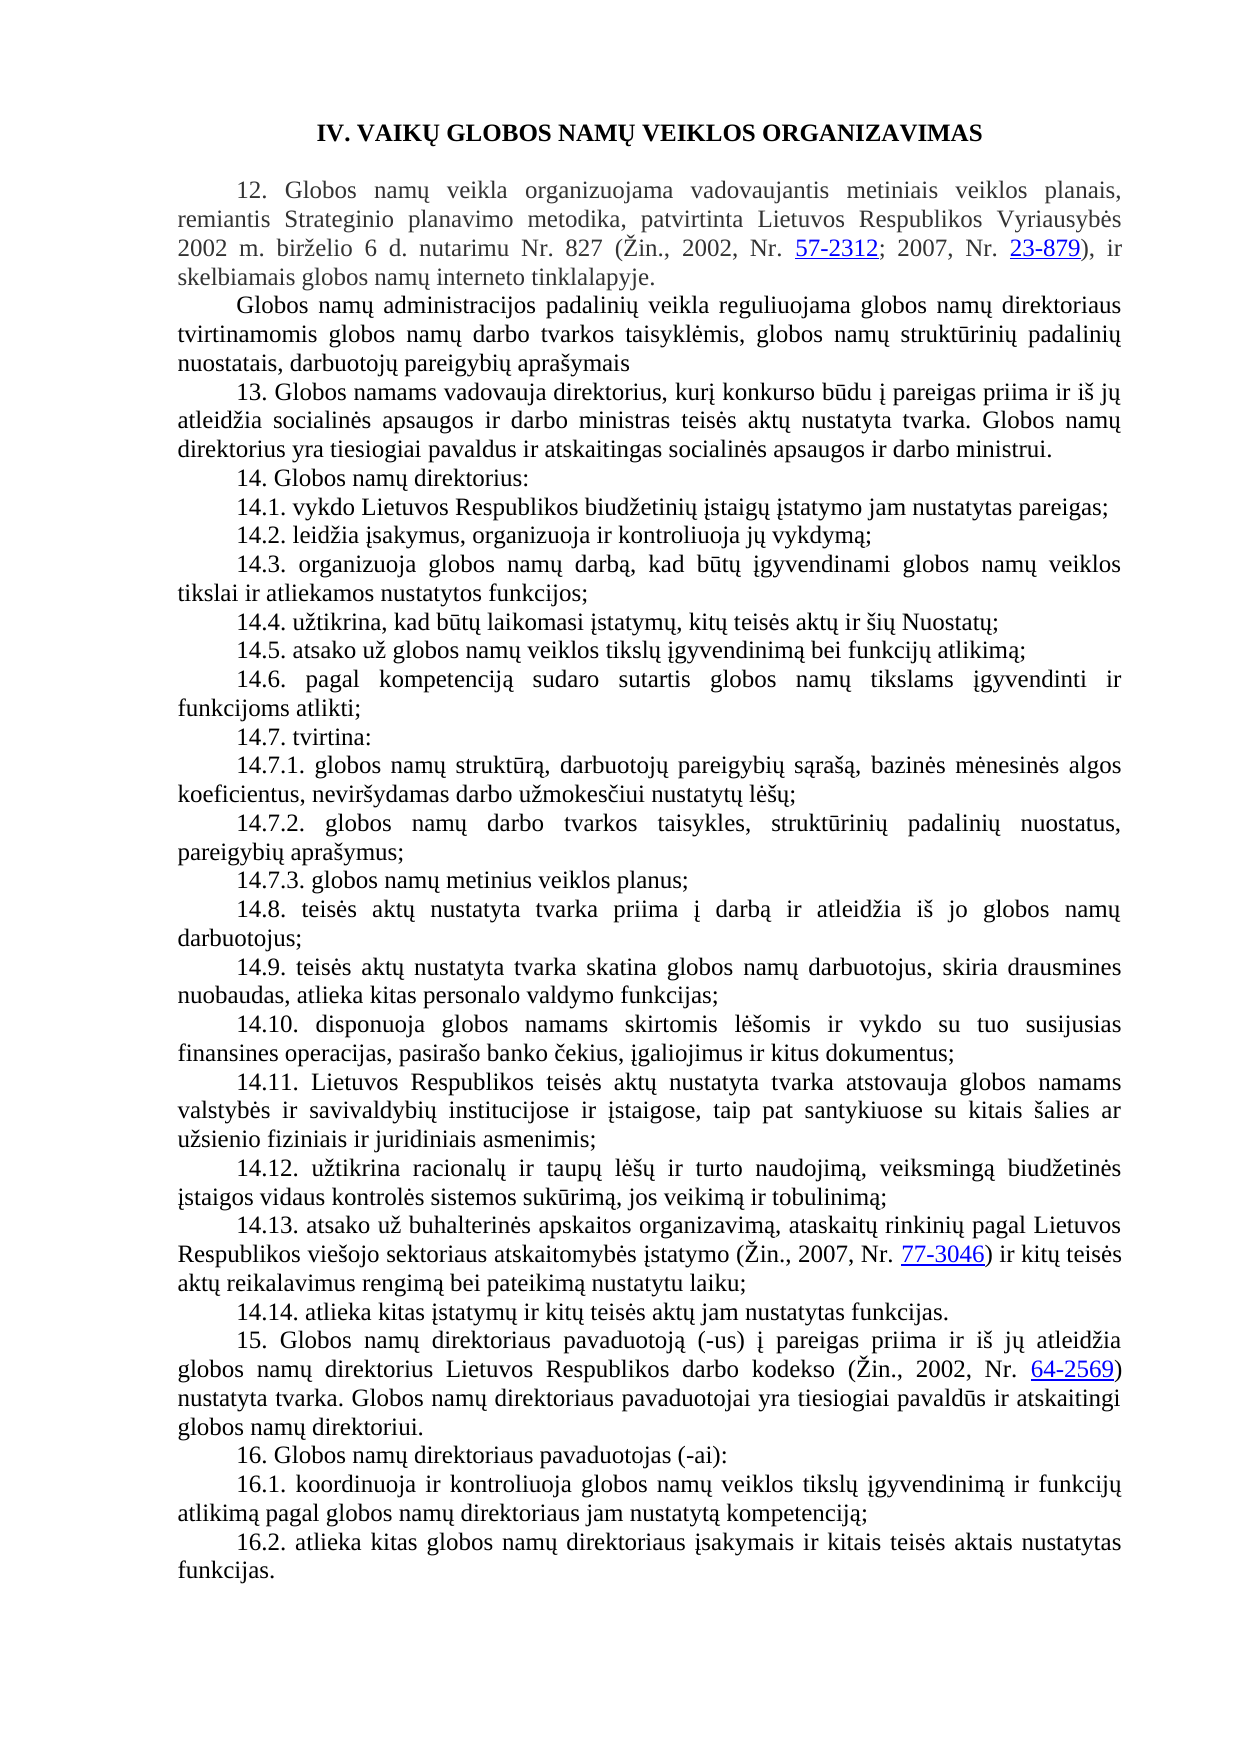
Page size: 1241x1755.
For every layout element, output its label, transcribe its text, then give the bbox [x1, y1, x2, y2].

text 14. Globos namų direktorius: [177, 463, 1122, 492]
text 14.6. pagal kompetenciją sudaro sutartis globos namų tikslams įgyvendinti ir funkcijoms atlikti; [177, 664, 1122, 722]
text 16. Globos namų direktoriaus pavaduotojas (-ai): [177, 1441, 1122, 1469]
text 14.5. atsako už globos namų veiklos tikslų įgyvendinimą bei funkcijų atlikimą; [177, 636, 1122, 664]
text 14.4. užtikrina, kad būtų laikomasi įstatymų, kitų teisės aktų ir šių Nuostatų; [177, 607, 1122, 636]
text 14.7.1. globos namų struktūrą, darbuotojų pareigybių sąrašą, bazinės mėnesinės algos koeficientus, neviršydamas darbo užmokesčiui nustatytų lėšų; [177, 751, 1122, 808]
text 14.12. užtikrina racionalų ir taupų lėšų ir turto naudojimą, veiksmingą biudžetinės įstaigos vidaus kontrolės sistemos sukūrimą, jos veikimą ir tobulinimą; [177, 1153, 1122, 1211]
text 14.13. atsako už buhalterinės apskaitos organizavimą, ataskaitų rinkinių pagal Lietuvos Respublikos viešojo sektoriaus atskaitomybės įstatymo (Žin., 2007, Nr. 77-3046) ir kitų teisės aktų reikalavimus rengimą bei pateikimą nustatytu laiku; [177, 1211, 1122, 1297]
text 16.1. koordinuoja ir kontroliuoja globos namų veiklos tikslų įgyvendinimą ir funkcijų atlikimą pagal globos namų direktoriaus jam nustatytą kompetenciją; [177, 1469, 1122, 1527]
text 14.7.3. globos namų metinius veiklos planus; [177, 866, 1122, 894]
text 14.7.2. globos namų darbo tvarkos taisykles, struktūrinių padalinių nuostatus, pareigybių aprašymus; [177, 808, 1122, 866]
text 12. Globos namų veikla organizuojama vadovaujantis metiniais veiklos planais, remiantis Strateginio planavimo metodika, patvirtinta Lietuvos Respublikos Vyriausybės 2002 m. birželio 6 d. nutarimu Nr. 827 (Žin., 2002, Nr. 57-2312; 2007, Nr. 23-879), ir skelbiamais globos namų interneto tinklalapyje. [177, 176, 1122, 291]
text 14.3. organizuoja globos namų darbą, kad būtų įgyvendinami globos namų veiklos tikslai ir atliekamos nustatytos funkcijos; [177, 549, 1122, 607]
text 14.9. teisės aktų nustatyta tvarka skatina globos namų darbuotojus, skiria drausmines nuobaudas, atlieka kitas personalo valdymo funkcijas; [177, 952, 1122, 1009]
text IV. Vaikų globos namų VEIKLOS ORGANIZAVIMAS [177, 118, 1122, 147]
text 15. Globos namų direktoriaus pavaduotoją (-us) į pareigas priima ir iš jų atleidžia globos namų direktorius Lietuvos Respublikos darbo kodekso (Žin., 2002, Nr. 64-2569) nustatyta tvarka. Globos namų direktoriaus pavaduotojai yra tiesiogiai pavaldūs ir atskaitingi globos namų direktoriui. [177, 1326, 1122, 1441]
text 14.14. atlieka kitas įstatymų ir kitų teisės aktų jam nustatytas funkcijas. [177, 1297, 1122, 1326]
text 16.2. atlieka kitas globos namų direktoriaus įsakymais ir kitais teisės aktais nustatytas funkcijas. [177, 1527, 1122, 1584]
text 14.11. Lietuvos Respublikos teisės aktų nustatyta tvarka atstovauja globos namams valstybės ir savivaldybių institucijose ir įstaigose, taip pat santykiuose su kitais šalies ar užsienio fiziniais ir juridiniais asmenimis; [177, 1067, 1122, 1153]
text 14.10. disponuoja globos namams skirtomis lėšomis ir vykdo su tuo susijusias finansines operacijas, pasirašo banko čekius, įgaliojimus ir kitus dokumentus; [177, 1009, 1122, 1067]
text 14.8. teisės aktų nustatyta tvarka priima į darbą ir atleidžia iš jo globos namų darbuotojus; [177, 894, 1122, 952]
text 13. Globos namams vadovauja direktorius, kurį konkurso būdu į pareigas priima ir iš jų atleidžia socialinės apsaugos ir darbo ministras teisės aktų nustatyta tvarka. Globos namų direktorius yra tiesiogiai pavaldus ir atskaitingas socialinės apsaugos ir darbo ministrui. [177, 377, 1122, 463]
text Globos namų administracijos padalinių veikla reguliuojama globos namų direktoriaus tvirtinamomis globos namų darbo tvarkos taisyklėmis, globos namų struktūrinių padalinių nuostatais, darbuotojų pareigybių aprašymais [177, 291, 1122, 377]
text 14.2. leidžia įsakymus, organizuoja ir kontroliuoja jų vykdymą; [177, 521, 1122, 549]
text 14.1. vykdo Lietuvos Respublikos biudžetinių įstaigų įstatymo jam nustatytas pareigas; [177, 492, 1122, 521]
text 14.7. tvirtina: [177, 722, 1122, 751]
